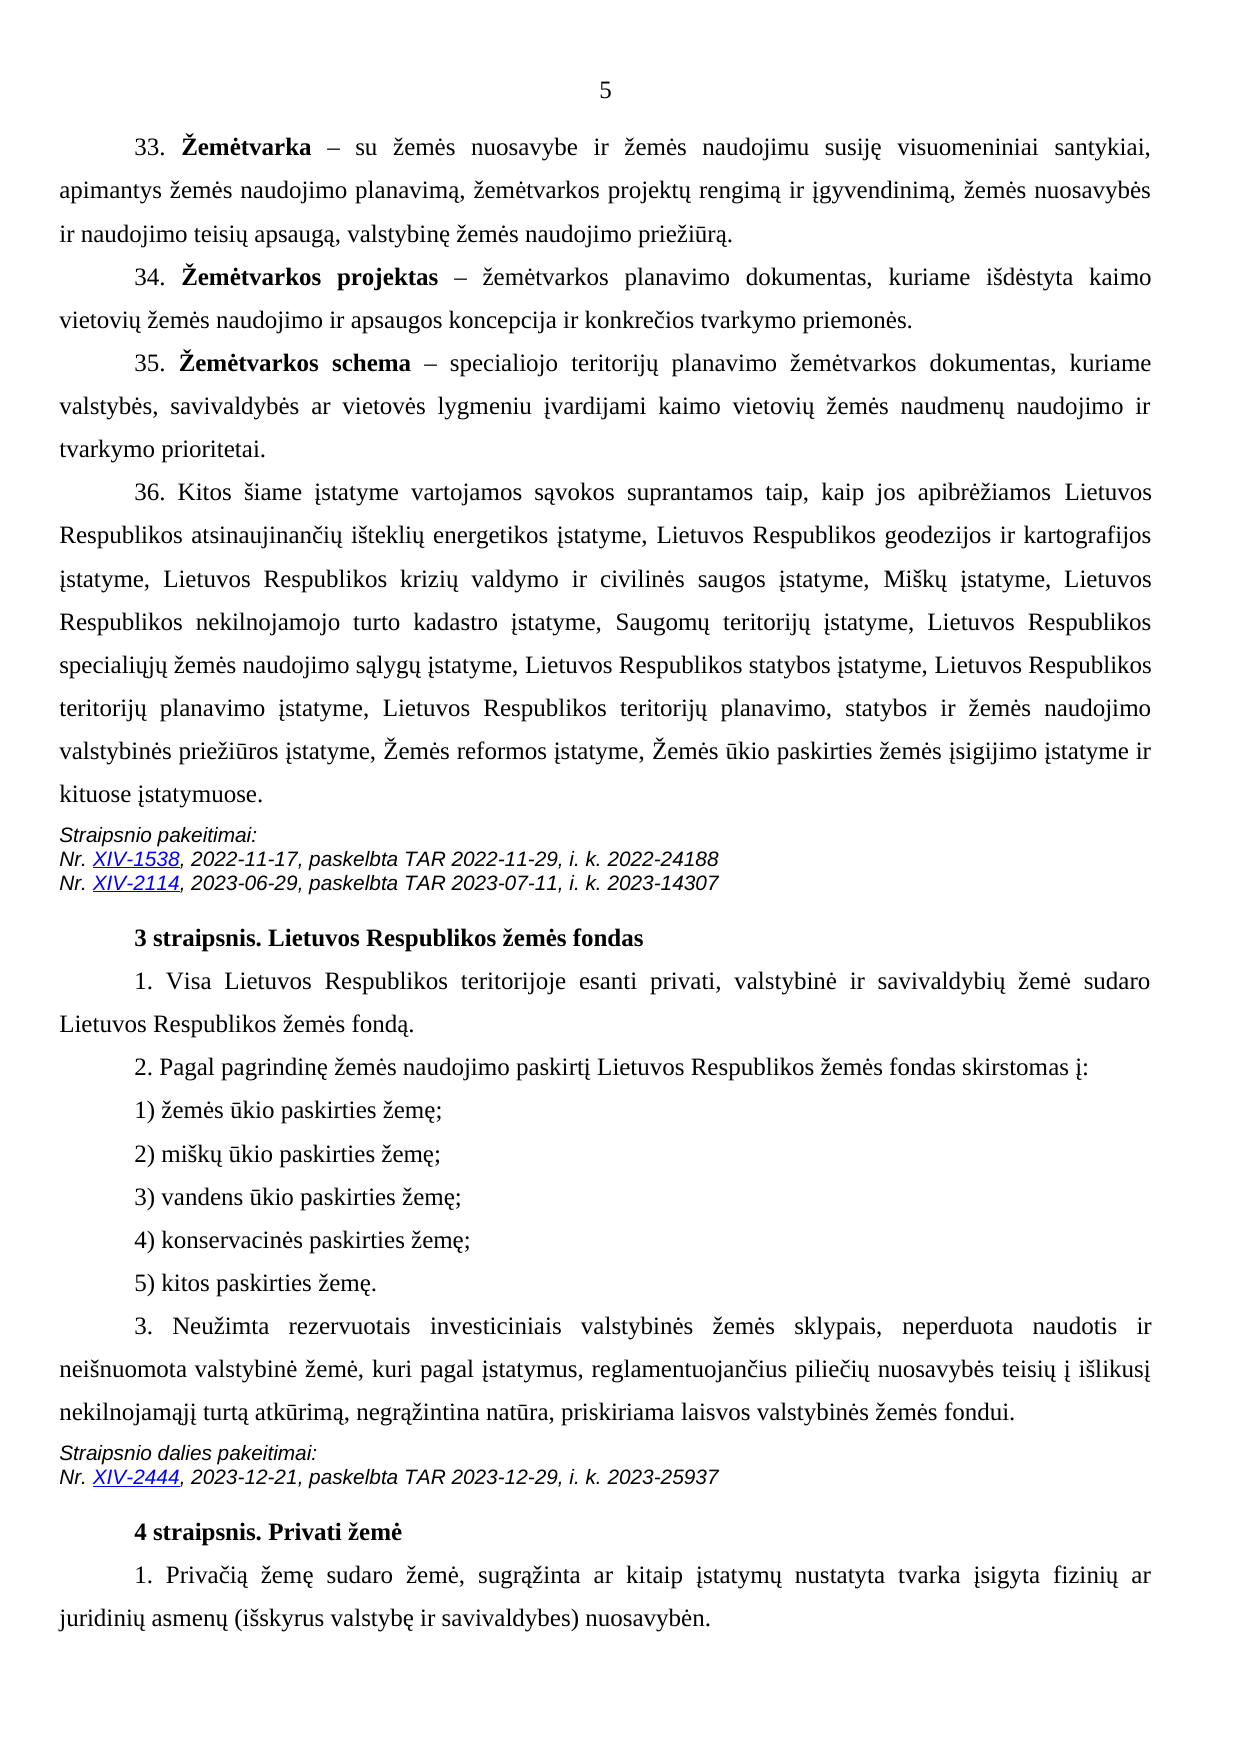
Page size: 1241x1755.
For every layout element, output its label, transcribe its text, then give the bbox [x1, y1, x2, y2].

text 1) žemės ūkio paskirties žemę; [59, 1096, 1152, 1124]
text 3. Neužimta rezervuotais investiciniais valstybinės žemės sklypais, neperduota naudotis ir neišnuomota valstybinė žemė, kuri pagal įstatymus, reglamentuojančius piliečių nuosavybės teisių į išlikusį nekilnojamąjį turtą atkūrimą, negrąžintina natūra, priskiriama laisvos valstybinės žemės fondui. [59, 1311, 1152, 1426]
text Straipsnio dalies pakeitimai: [59, 1441, 1152, 1464]
text Nr. XIV-2444, 2023-12-21, paskelbta TAR 2023-12-29, i. k. 2023-25937 [59, 1464, 1152, 1488]
text Nr. XIV-2114, 2023-06-29, paskelbta TAR 2023-07-11, i. k. 2023-14307 [59, 870, 1152, 894]
text 2. Pagal pagrindinę žemės naudojimo paskirtį Lietuvos Respublikos žemės fondas skirstomas į: [59, 1052, 1152, 1081]
text 3) vandens ūkio paskirties žemę; [59, 1182, 1152, 1211]
text Nr. XIV-1538, 2022-11-17, paskelbta TAR 2022-11-29, i. k. 2022-24188 [59, 846, 1152, 870]
text 4) konservacinės paskirties žemę; [59, 1225, 1152, 1254]
text 1. Visa Lietuvos Respublikos teritorijoje esanti privati, valstybinė ir savivaldybių žemė sudaro Lietuvos Respublikos žemės fondą. [59, 966, 1152, 1038]
text 34. Žemėtvarkos projektas – žemėtvarkos planavimo dokumentas, kuriame išdėstyta kaimo vietovių žemės naudojimo ir apsaugos koncepcija ir konkrečios tvarkymo priemonės. [59, 262, 1152, 334]
text Straipsnio pakeitimai: [59, 822, 1152, 846]
text 1. Privačią žemę sudaro žemė, sugrąžinta ar kitaip įstatymų nustatyta tvarka įsigyta fizinių ar juridinių asmenų (išskyrus valstybę ir savivaldybes) nuosavybėn. [59, 1560, 1152, 1632]
text 2) miškų ūkio paskirties žemę; [59, 1139, 1152, 1167]
text 36. Kitos šiame įstatyme vartojamos sąvokos suprantamos taip, kaip jos apibrėžiamos Lietuvos Respublikos atsinaujinančių išteklių energetikos įstatyme, Lietuvos Respublikos geodezijos ir kartografijos įstatyme, Lietuvos Respublikos krizių valdymo ir civilinės saugos įstatyme, Miškų įstatyme, Lietuvos Respublikos nekilnojamojo turto kadastro įstatyme, Saugomų teritorijų įstatyme, Lietuvos Respublikos specialiųjų žemės naudojimo sąlygų įstatyme, Lietuvos Respublikos statybos įstatyme, Lietuvos Respublikos teritorijų planavimo įstatyme, Lietuvos Respublikos teritorijų planavimo, statybos ir žemės naudojimo valstybinės priežiūros įstatyme, Žemės reformos įstatyme, Žemės ūkio paskirties žemės įsigijimo įstatyme ir kituose įstatymuose. [59, 477, 1152, 808]
text 4 straipsnis. Privati žemė [59, 1517, 1152, 1546]
text 3 straipsnis. Lietuvos Respublikos žemės fondas [59, 923, 1152, 952]
text 33. Žemėtvarka – su žemės nuosavybe ir žemės naudojimu susiję visuomeniniai santykiai, apimantys žemės naudojimo planavimą, žemėtvarkos projektų rengimą ir įgyvendinimą, žemės nuosavybės ir naudojimo teisių apsaugą, valstybinę žemės naudojimo priežiūrą. [59, 132, 1152, 247]
text 5) kitos paskirties žemę. [59, 1268, 1152, 1297]
text 35. Žemėtvarkos schema – specialiojo teritorijų planavimo žemėtvarkos dokumentas, kuriame valstybės, savivaldybės ar vietovės lygmeniu įvardijami kaimo vietovių žemės naudmenų naudojimo ir tvarkymo prioritetai. [59, 348, 1152, 463]
